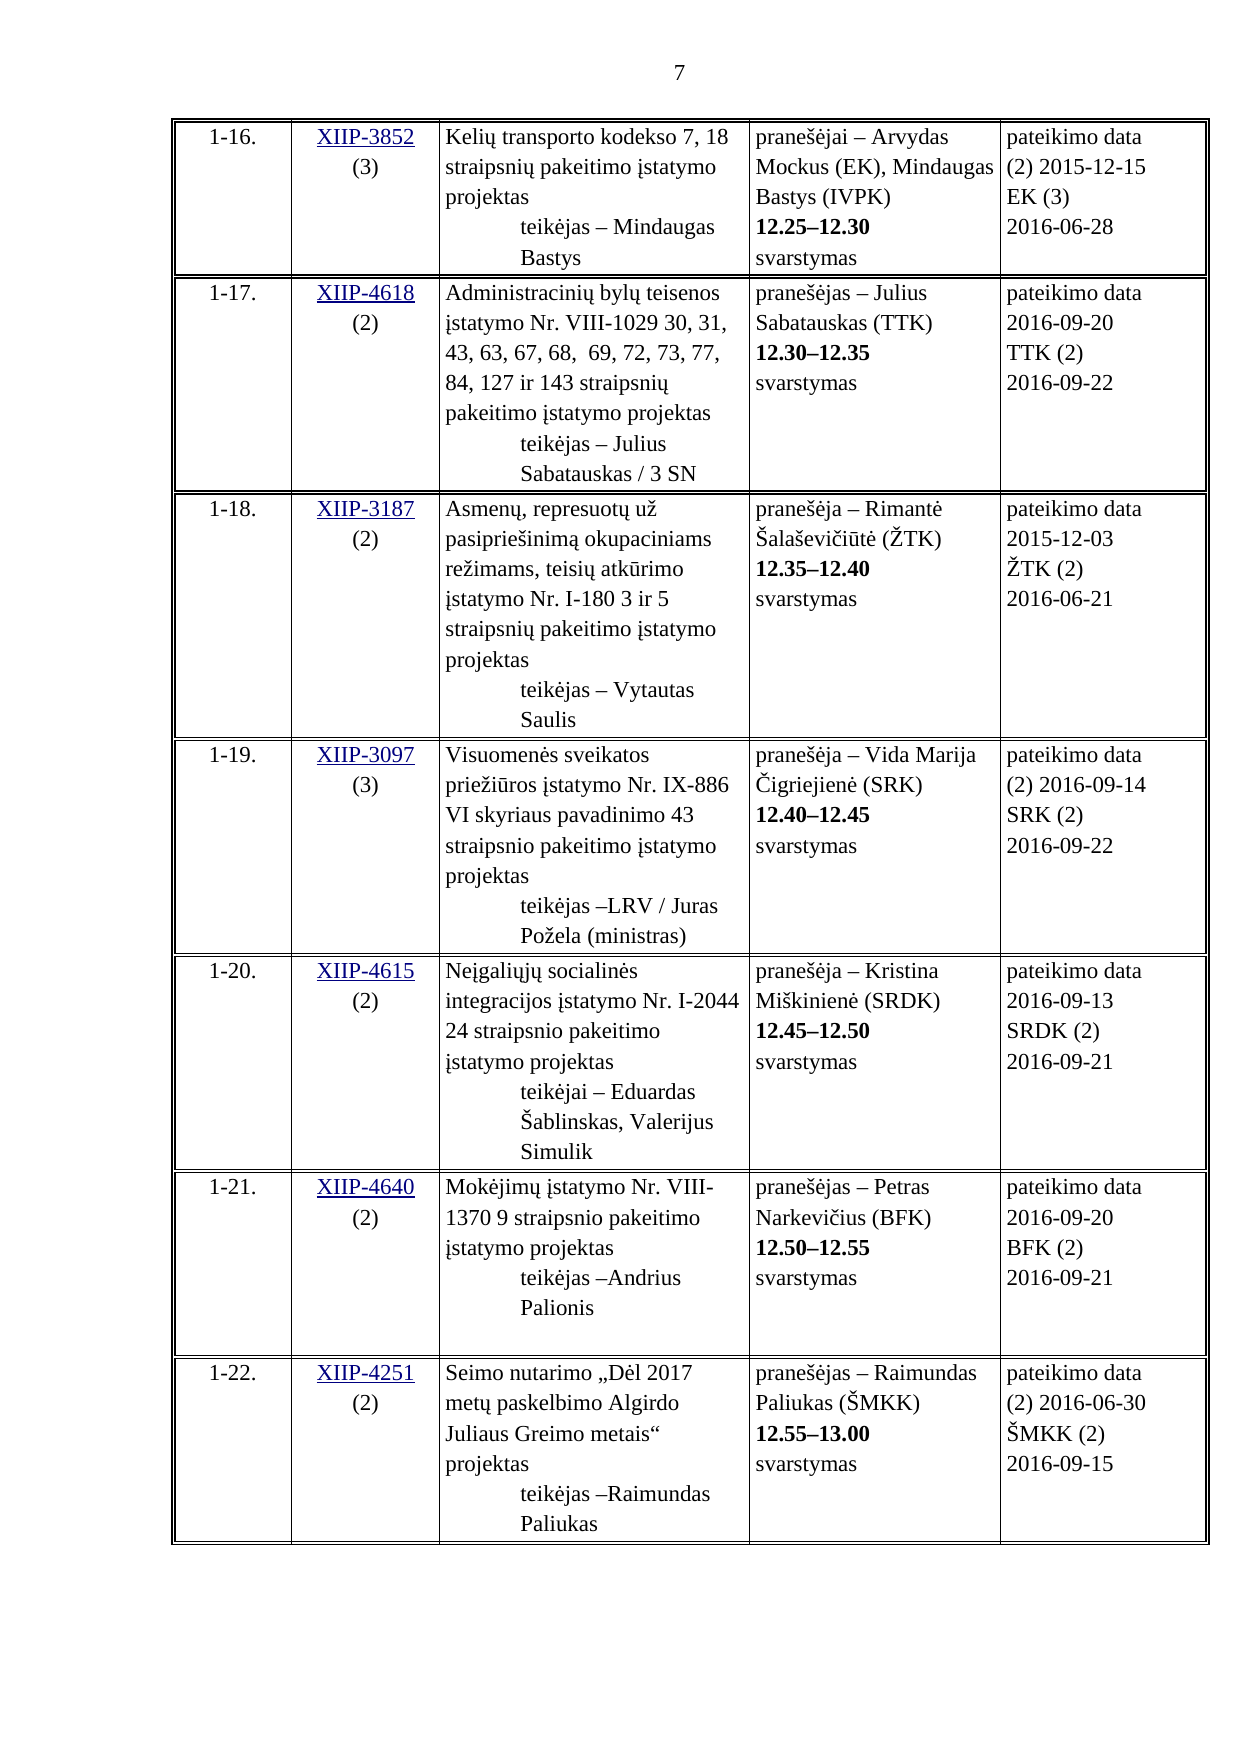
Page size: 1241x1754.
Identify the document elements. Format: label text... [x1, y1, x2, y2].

table_cell pateikimo data 2015-12-03 ŽTK (2) 2016-06-21 [1001, 495, 1205, 736]
table_cell Visuomenės sveikatos priežiūros įstatymo Nr. IX-886 VI skyriaus pavadinimo 43 straipsnio pakeitimo įstatymo projektas teikėjas –LRV / Juras Požela (ministras) [440, 741, 749, 952]
table_cell 1-19. [176, 741, 291, 952]
table_cell pranešėjas – Raimundas Paliukas (ŠMKK) 12.55–13.00 svarstymas [750, 1359, 1000, 1541]
table_cell 1-22. [176, 1359, 291, 1541]
table_cell 1-18. [176, 495, 291, 736]
table_cell Seimo nutarimo „Dėl 2017 metų paskelbimo Algirdo Juliaus Greimo metais“ projektas teikėjas –Raimundas Paliukas [440, 1359, 749, 1541]
table_cell Administracinių bylų teisenos įstatymo Nr. VIII-1029 30, 31, 43, 63, 67, 68, 69, 72, 73, 77, 84, 127 ir 143 straipsnių pakeitimo įstatymo projektas teikėjas – Julius Sabatauskas / 3 SN [440, 279, 749, 490]
table_cell pateikimo data 2016-09-20 BFK (2) 2016-09-21 [1001, 1173, 1205, 1354]
table_cell Mokėjimų įstatymo Nr. VIII-1370 9 straipsnio pakeitimo įstatymo projektas teikėjas –Andrius Palionis [440, 1173, 749, 1354]
table_cell 1-17. [176, 279, 291, 490]
table_cell pateikimo data (2) 2016-06-30 ŠMKK (2) 2016-09-15 [1001, 1359, 1205, 1541]
table_cell pranešėja – Vida Marija Čigriejienė (SRK) 12.40–12.45 svarstymas [750, 741, 1000, 952]
table_cell pateikimo data 2016-09-13 SRDK (2) 2016-09-21 [1001, 957, 1205, 1169]
table_cell 1-21. [176, 1173, 291, 1354]
table_cell pranešėjas – Petras Narkevičius (BFK) 12.50–12.55 svarstymas [750, 1173, 1000, 1354]
table_cell pranešėja – Rimantė Šalaševičiūtė (ŽTK) 12.35–12.40 svarstymas [750, 495, 1000, 736]
table_cell XIIP-4615 (2) [292, 957, 439, 1169]
table_cell 1-16. [176, 123, 291, 274]
table_cell pranešėja – Kristina Miškinienė (SRDK) 12.45–12.50 svarstymas [750, 957, 1000, 1169]
table_cell Kelių transporto kodekso 7, 18 straipsnių pakeitimo įstatymo projektas teikėjas – Mindaugas Bastys [440, 123, 749, 274]
table_cell Neįgaliųjų socialinės integracijos įstatymo Nr. I-2044 24 straipsnio pakeitimo įstatymo projektas teikėjai – Eduardas Šablinskas, Valerijus Simulik [440, 957, 749, 1169]
table_cell pateikimo data 2016-09-20 TTK (2) 2016-09-22 [1001, 279, 1205, 490]
table_cell XIIP-4640 (2) [292, 1173, 439, 1354]
table_cell XIIP-3187 (2) [292, 495, 439, 736]
table_cell pranešėjas – Julius Sabatauskas (TTK) 12.30–12.35 svarstymas [750, 279, 1000, 490]
table_cell XIIP-4618 (2) [292, 279, 439, 490]
table_cell XIIP-3097 (3) [292, 741, 439, 952]
table_cell pateikimo data (2) 2015-12-15 EK (3) 2016-06-28 [1001, 123, 1205, 274]
table_cell pranešėjai – Arvydas Mockus (EK), Mindaugas Bastys (IVPK) 12.25–12.30 svarstymas [750, 123, 1000, 274]
table_cell pateikimo data (2) 2016-09-14 SRK (2) 2016-09-22 [1001, 741, 1205, 952]
table_cell 1-20. [176, 957, 291, 1169]
table_cell Asmenų, represuotų už pasipriešinimą okupaciniams režimams, teisių atkūrimo įstatymo Nr. I-180 3 ir 5 straipsnių pakeitimo įstatymo projektas teikėjas – Vytautas Saulis [440, 495, 749, 736]
table_cell XIIP-4251 (2) [292, 1359, 439, 1541]
table_cell XIIP-3852 (3) [292, 123, 439, 274]
